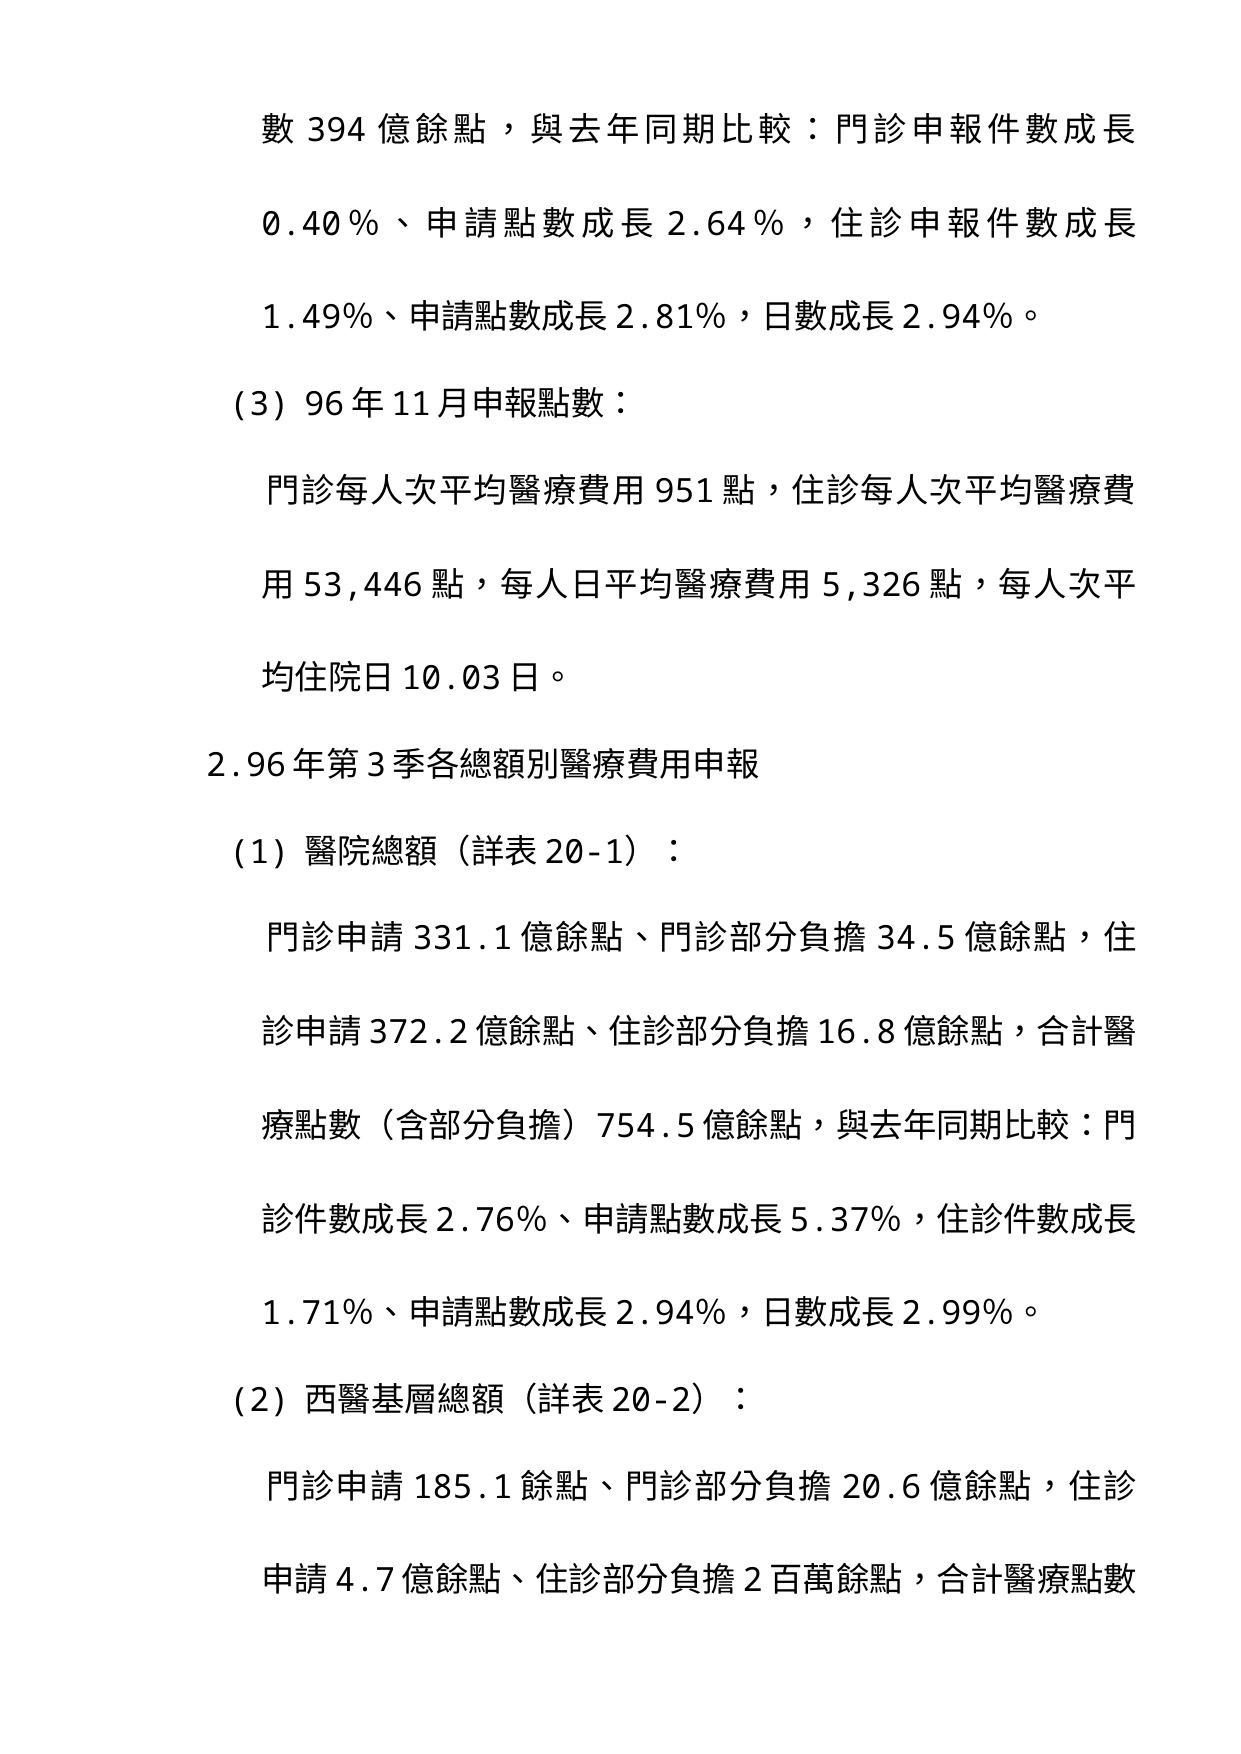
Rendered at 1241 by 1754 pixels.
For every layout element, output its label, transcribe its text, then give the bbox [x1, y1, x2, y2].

text 門診申請185.1餘點、門診部分負擔20.6億餘點，住診申請4.7億餘點、住診部分負擔2百萬餘點，合計醫療點數 [261, 1442, 1137, 1598]
text 數394億餘點，與去年同期比較：門診申報件數成長0.40％、申請點數成長2.64％，住診申報件數成長1.49％、申請點數成長2.81％，日數成長2.94％。 [261, 85, 1137, 335]
list 96年11月申報點數： [229, 359, 1137, 422]
text 門診申請331.1億餘點、門診部分負擔34.5億餘點，住診申請372.2億餘點、住診部分負擔16.8億餘點，合計醫療點數（含部分負擔）754.5億餘點，與去年同期比較：門診件數成長2.76％、申請點數成長5.37％，住診件數成長1.71％、申請點數成長2.94％，日數成長2.99％。 [261, 894, 1137, 1331]
text 門診每人次平均醫療費用951點，住診每人次平均醫療費用53,446點，每人日平均醫療費用5,326點，每人次平均住院日10.03日。 [261, 446, 1137, 696]
text 2.96年第3季各總額別醫療費用申報 [206, 720, 1137, 783]
list 醫院總額（詳表20-1）： [229, 807, 1137, 869]
list 西醫基層總額（詳表20-2）： [229, 1355, 1137, 1418]
